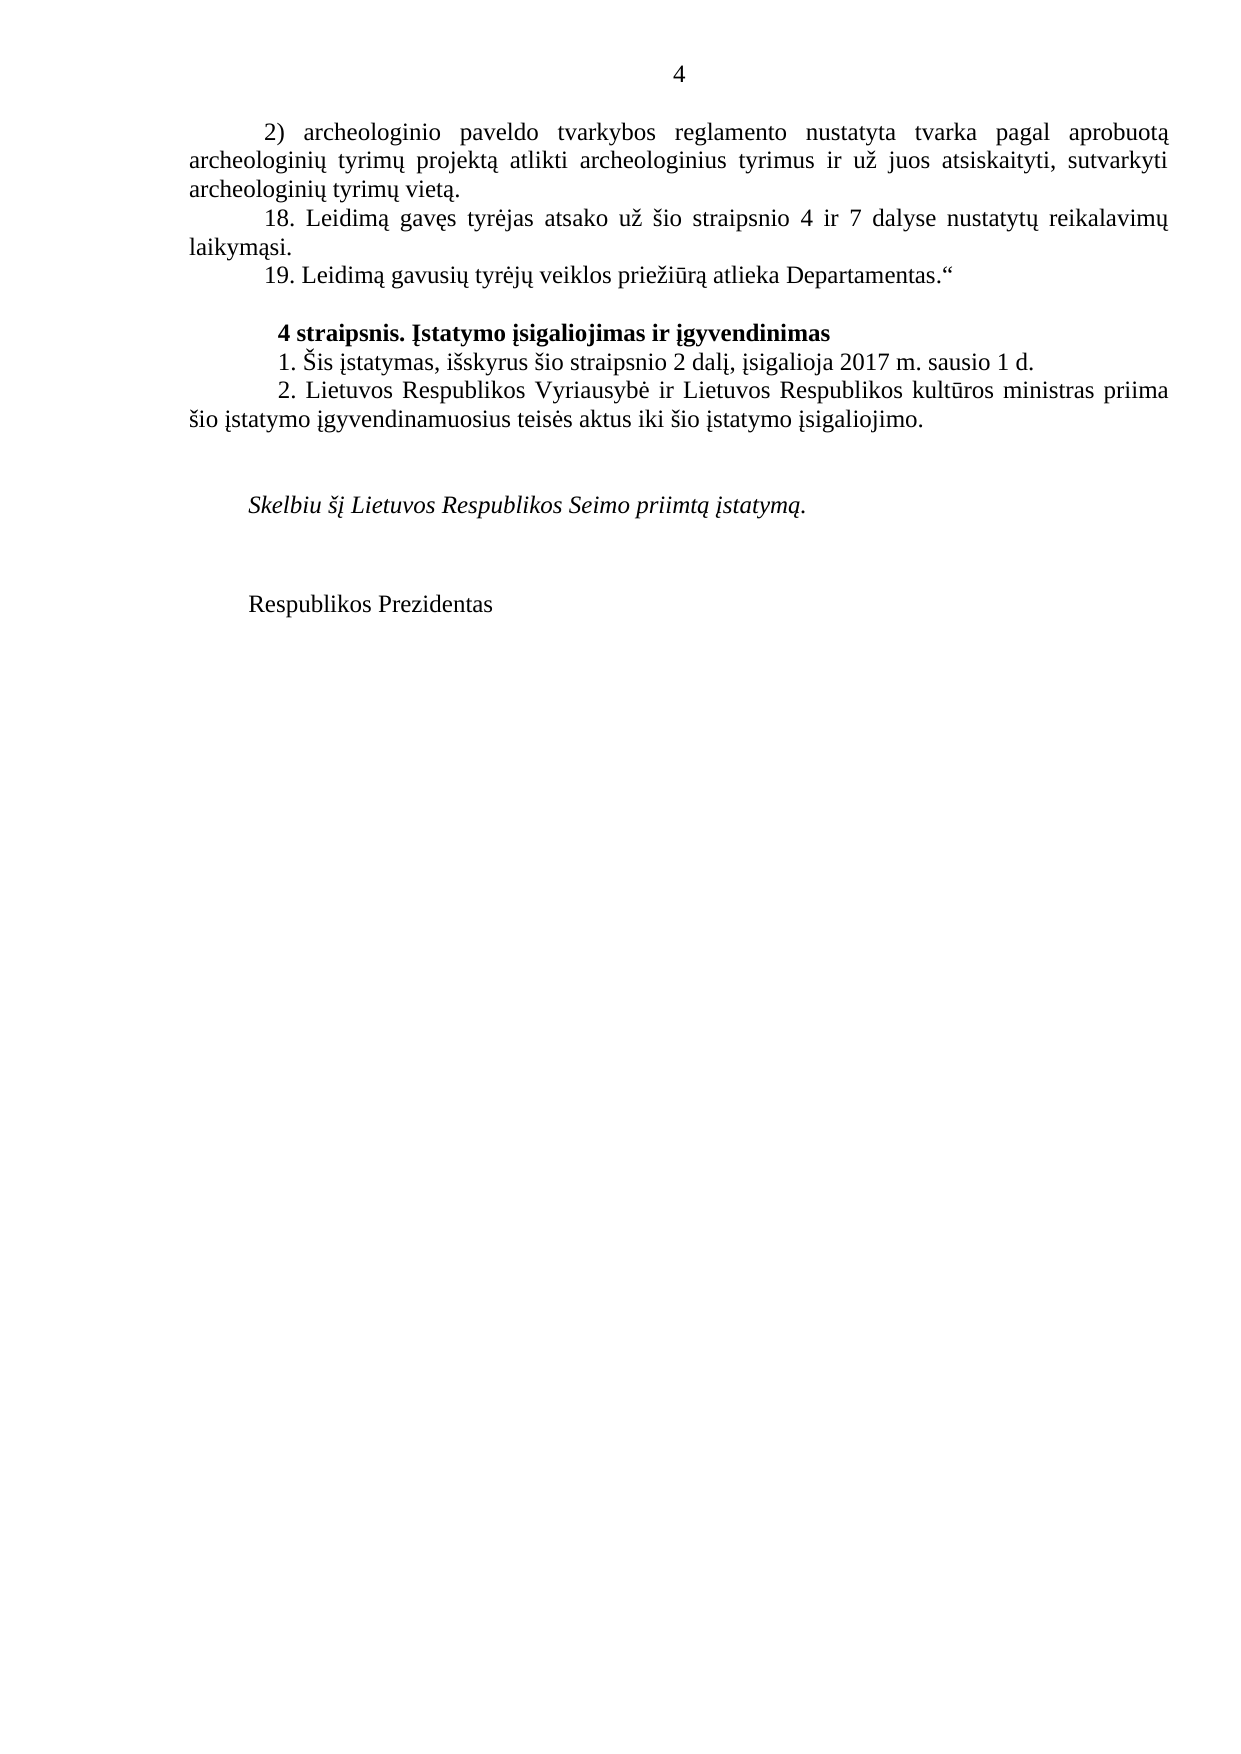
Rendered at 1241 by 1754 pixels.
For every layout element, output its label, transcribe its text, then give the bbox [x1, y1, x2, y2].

text 4 straipsnis. Įstatymo įsigaliojimas ir įgyvendinimas [189, 318, 1169, 347]
text Respublikos Prezidentas [189, 589, 1169, 618]
text 2. Lietuvos Respublikos Vyriausybė ir Lietuvos Respublikos kultūros ministras priima šio įstatymo įgyvendinamuosius teisės aktus iki šio įstatymo įsigaliojimo. [189, 375, 1169, 433]
text 1. Šis įstatymas, išskyrus šio straipsnio 2 dalį, įsigalioja 2017 m. sausio 1 d. [189, 347, 1169, 375]
text 2) archeologinio paveldo tvarkybos reglamento nustatyta tvarka pagal aprobuotą archeologinių tyrimų projektą atlikti archeologinius tyrimus ir už juos atsiskaityti, sutvarkyti archeologinių tyrimų vietą. [189, 117, 1169, 203]
text 19. Leidimą gavusių tyrėjų veiklos priežiūrą atlieka Departamentas.“ [189, 260, 1169, 289]
text Skelbiu šį Lietuvos Respublikos Seimo priimtą įstatymą. [189, 490, 1169, 519]
text 18. Leidimą gavęs tyrėjas atsako už šio straipsnio 4 ir 7 dalyse nustatytų reikalavimų laikymąsi. [189, 203, 1169, 260]
